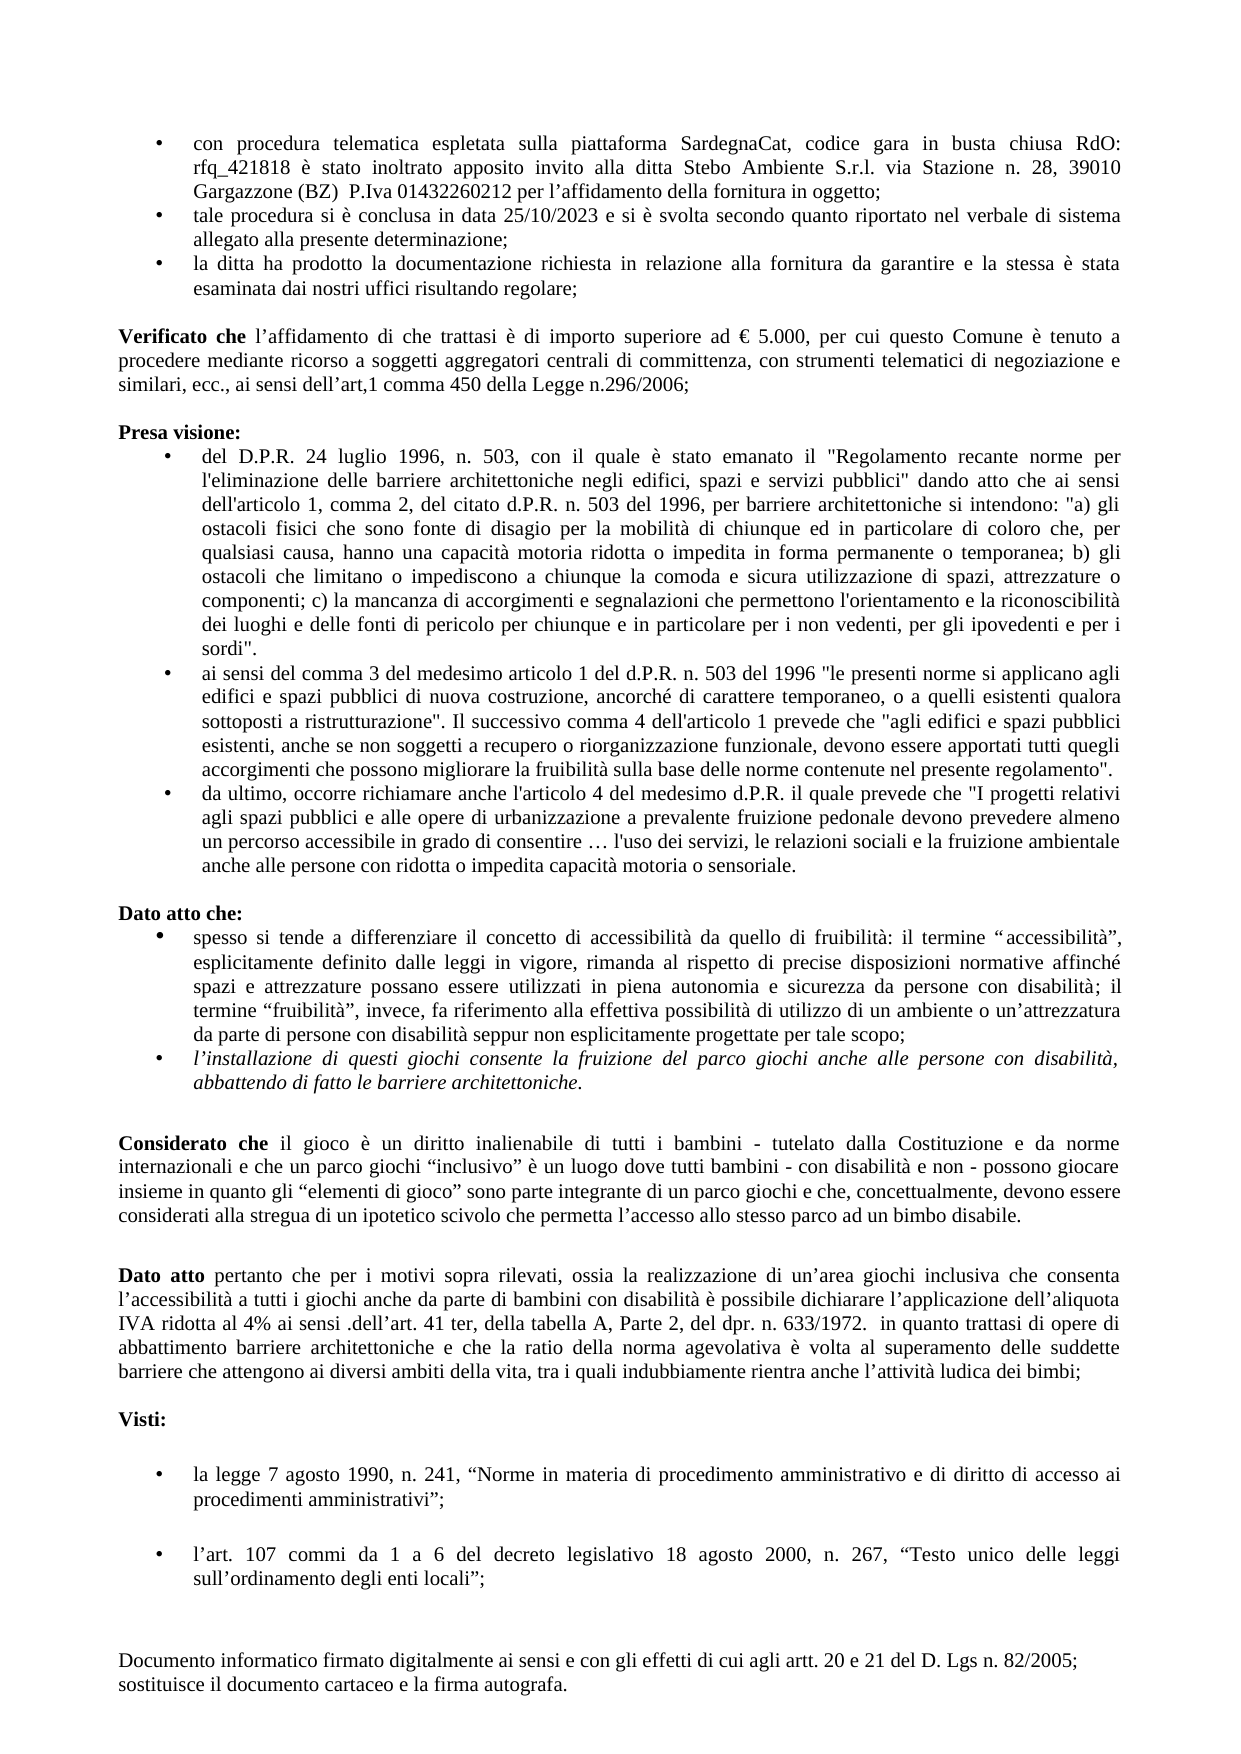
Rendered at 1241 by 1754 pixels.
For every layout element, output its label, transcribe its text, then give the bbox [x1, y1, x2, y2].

list con procedura telematica espletata sulla piattaforma SardegnaCat, codice gara in busta chiusa RdO: rfq_421818 è stato inoltrato apposito invito alla ditta Stebo Ambiente S.r.l. via Stazione n. 28, 39010 Gargazzone (BZ) P.Iva 01432260212 per l’affidamento della fornitura in oggetto; [156, 131, 1122, 203]
text Considerato che il gioco è un diritto inalienabile di tutti i bambini - tutelato dalla Costituzione e da norme internazionali e che un parco giochi “inclusivo” è un luogo dove tutti bambini - con disabilità e non - possono giocare insieme in quanto gli “elementi di gioco” sono parte integrante di un parco giochi e che, concettualmente, devono essere considerati alla stregua di un ipotetico scivolo che permetta l’accesso allo stesso parco ad un bimbo disabile. [118, 1130, 1122, 1227]
text Verificato che l’affidamento di che trattasi è di importo superiore ad € 5.000, per cui questo Comune è tenuto a procedere mediante ricorso a soggetti aggregatori centrali di committenza, con strumenti telematici di negoziazione e similari, ecc., ai sensi dell’art,1 comma 450 della Legge n.296/2006; [118, 323, 1122, 396]
text Dato atto che: [118, 901, 1122, 925]
list la legge 7 agosto 1990, n. 241, “Norme in materia di procedimento amministrativo e di diritto di accesso ai procedimenti amministrativi”; [156, 1462, 1122, 1511]
list la ditta ha prodotto la documentazione richiesta in relazione alla fornitura da garantire e la stessa è stata esaminata dai nostri uffici risultando regolare; [156, 251, 1122, 299]
text Presa visione: [118, 420, 1122, 444]
list tale procedura si è conclusa in data 25/10/2023 e si è svolta secondo quanto riportato nel verbale di sistema allegato alla presente determinazione; [156, 203, 1122, 251]
list spesso si tende a differenziare il concetto di accessibilità da quello di fruibilità: il termine “accessibilità”, esplicitamente definito dalle leggi in vigore, rimanda al rispetto di precise disposizioni normative affinché spazi e attrezzature possano essere utilizzati in piena autonomia e sicurezza da persone con disabilità; il termine “fruibilità”, invece, fa riferimento alla effettiva possibilità di utilizzo di un ambiente o un’attrezzatura da parte di persone con disabilità seppur non esplicitamente progettate per tale scopo; [156, 925, 1122, 1046]
list l’installazione di questi giochi consente la fruizione del parco giochi anche alle persone con disabilità, abbattendo di fatto le barriere architettoniche. [156, 1046, 1122, 1094]
list da ultimo, occorre richiamare anche l'articolo 4 del medesimo d.P.R. il quale prevede che "I progetti relativi agli spazi pubblici e alle opere di urbanizzazione a prevalente fruizione pedonale devono prevedere almeno un percorso accessibile in grado di consentire … l'uso dei servizi, le relazioni sociali e la fruizione ambientale anche alle persone con ridotta o impedita capacità motoria o sensoriale. [164, 781, 1122, 877]
list ai sensi del comma 3 del medesimo articolo 1 del d.P.R. n. 503 del 1996 "le presenti norme si applicano agli edifici e spazi pubblici di nuova costruzione, ancorché di carattere temporaneo, o a quelli esistenti qualora sottoposti a ristrutturazione". Il successivo comma 4 dell'articolo 1 prevede che "agli edifici e spazi pubblici esistenti, anche se non soggetti a recupero o riorganizzazione funzionale, devono essere apportati tutti quegli accorgimenti che possono migliorare la fruibilità sulla base delle norme contenute nel presente regolamento". [164, 660, 1122, 781]
list del D.P.R. 24 luglio 1996, n. 503, con il quale è stato emanato il "Regolamento recante norme per l'eliminazione delle barriere architettoniche negli edifici, spazi e servizi pubblici" dando atto che ai sensi dell'articolo 1, comma 2, del citato d.P.R. n. 503 del 1996, per barriere architettoniche si intendono: "a) gli ostacoli fisici che sono fonte di disagio per la mobilità di chiunque ed in particolare di coloro che, per qualsiasi causa, hanno una capacità motoria ridotta o impedita in forma permanente o temporanea; b) gli ostacoli che limitano o impediscono a chiunque la comoda e sicura utilizzazione di spazi, attrezzature o componenti; c) la mancanza di accorgimenti e segnalazioni che permettono l'orientamento e la riconoscibilità dei luoghi e delle fonti di pericolo per chiunque e in particolare per i non vedenti, per gli ipovedenti e per i sordi". [164, 444, 1122, 660]
text Visti: [118, 1407, 1122, 1431]
list l’art. 107 commi da 1 a 6 del decreto legislativo 18 agosto 2000, n. 267, “Testo unico delle leggi sull’ordinamento degli enti locali”; [156, 1542, 1122, 1590]
text Dato atto pertanto che per i motivi sopra rilevati, ossia la realizzazione di un’area giochi inclusiva che consenta l’accessibilità a tutti i giochi anche da parte di bambini con disabilità è possibile dichiarare l’applicazione dell’aliquota IVA ridotta al 4% ai sensi .dell’art. 41 ter, della tabella A, Parte 2, del dpr. n. 633/1972. in quanto trattasi di opere di abbattimento barriere architettoniche e che la ratio della norma agevolativa è volta al superamento delle suddette barriere che attengono ai diversi ambiti della vita, tra i quali indubbiamente rientra anche l’attività ludica dei bimbi; [118, 1263, 1122, 1383]
